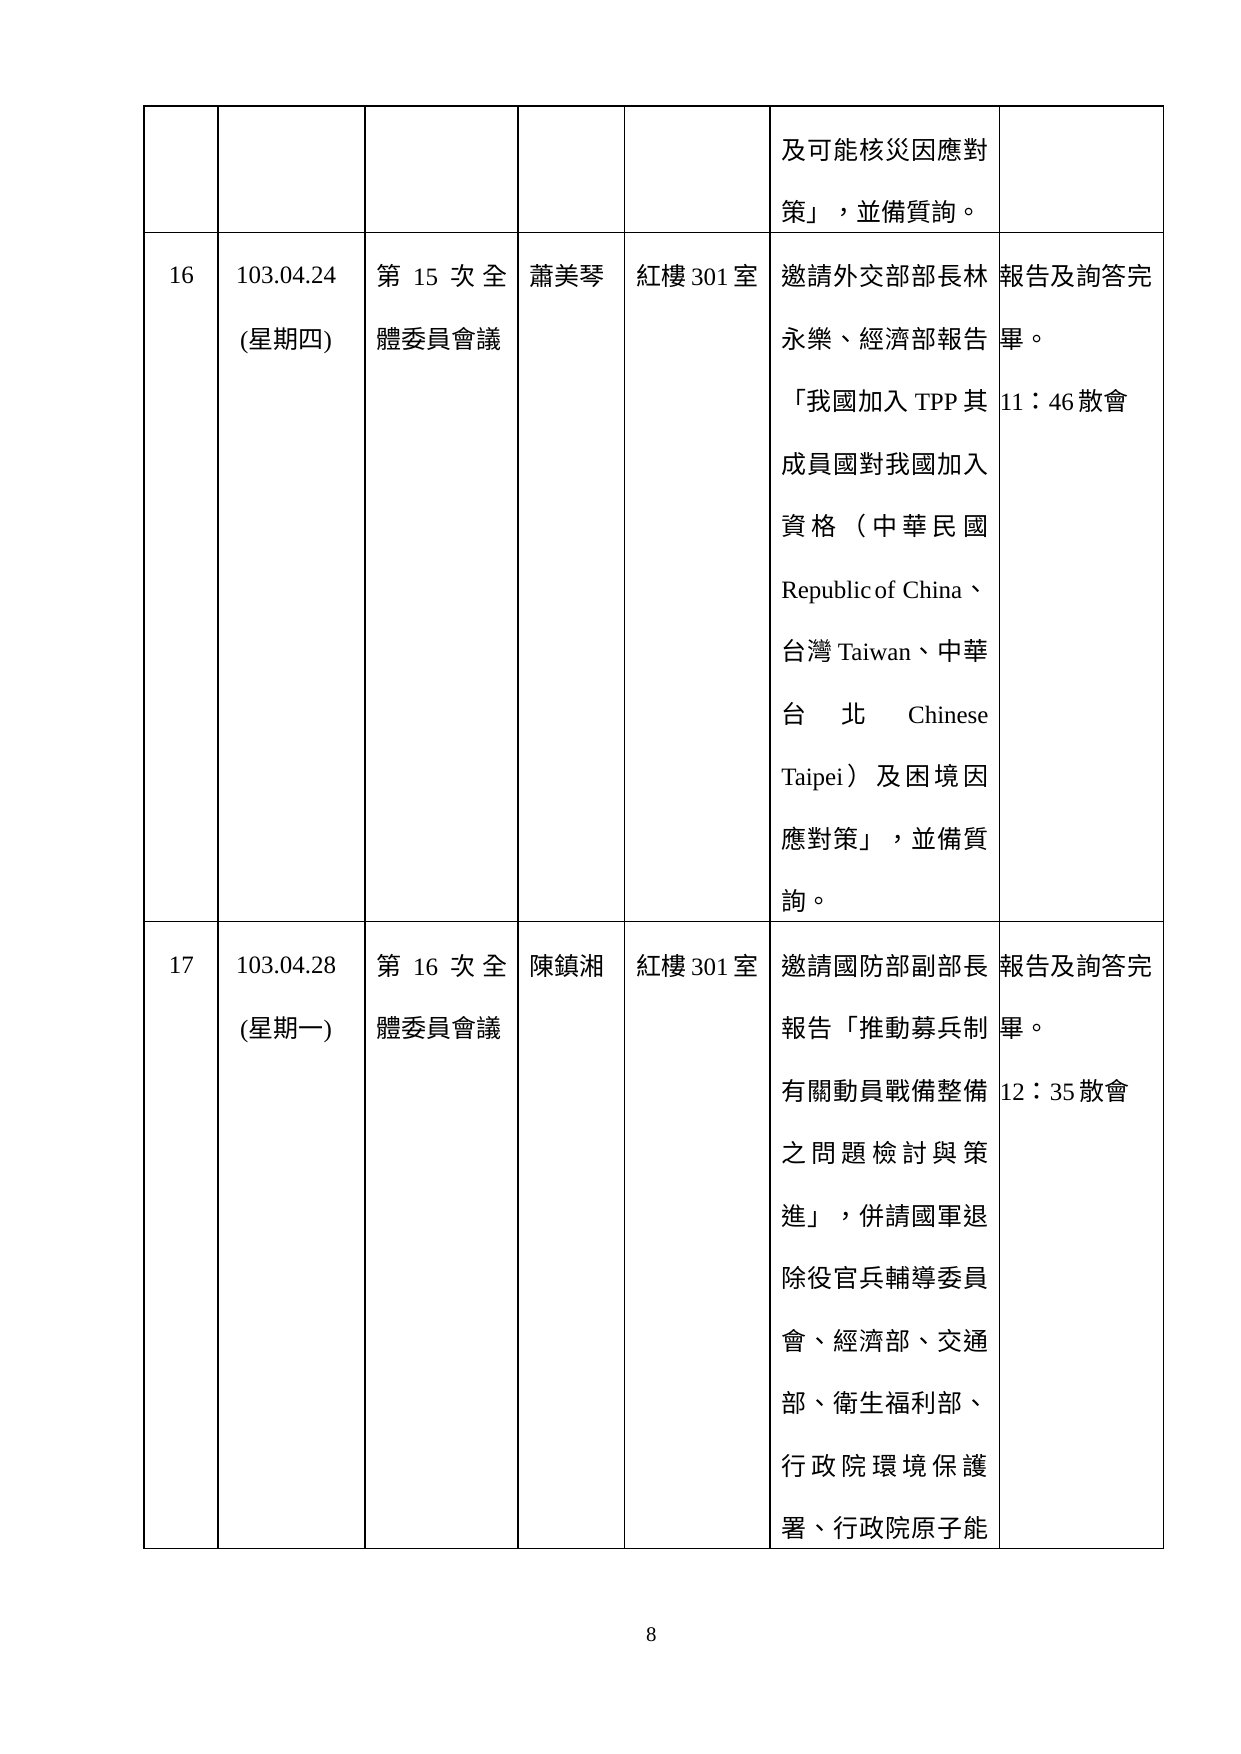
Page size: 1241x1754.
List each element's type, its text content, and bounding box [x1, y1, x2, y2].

table_cell 紅樓301室 [625, 233, 769, 921]
table_cell 第15次全體委員會議 [366, 233, 517, 921]
table_cell 17 [145, 922, 217, 1547]
table_cell 103.04.28 (星期一) [219, 922, 364, 1547]
table_cell 報告及詢答完畢。 12：35散會 [1000, 922, 1163, 1547]
table_cell [1000, 107, 1163, 232]
table_cell 邀請國防部副部長報告「推動募兵制有關動員戰備整備之問題檢討與策進」，併請國軍退除役官兵輔導委員會、經濟部、交通部、衛生福利部、行政院環境保護署、行政院原子能 [771, 922, 999, 1547]
table_cell [219, 107, 364, 232]
table_cell 第16次全體委員會議 [366, 922, 517, 1547]
table_cell [366, 107, 517, 232]
table_cell 16 [145, 233, 217, 921]
table_cell [145, 107, 217, 232]
table_cell 103.04.24 (星期四) [219, 233, 364, 921]
table_cell 報告及詢答完畢。 11：46散會 [1000, 233, 1163, 921]
table_cell 蕭美琴 [519, 233, 624, 921]
table_cell 及可能核災因應對策」，並備質詢。 [771, 107, 999, 232]
table_cell [519, 107, 624, 232]
table_cell 邀請外交部部長林永樂、經濟部報告「我國加入TPP其成員國對我國加入資格（中華民國Republic of China、台灣Taiwan、中華台北Chinese Taipei）及困境因應對策」，並備質詢。 [771, 233, 999, 921]
table_cell [625, 107, 769, 232]
table_cell 陳鎮湘 [519, 922, 624, 1547]
table_cell 紅樓301室 [625, 922, 769, 1547]
